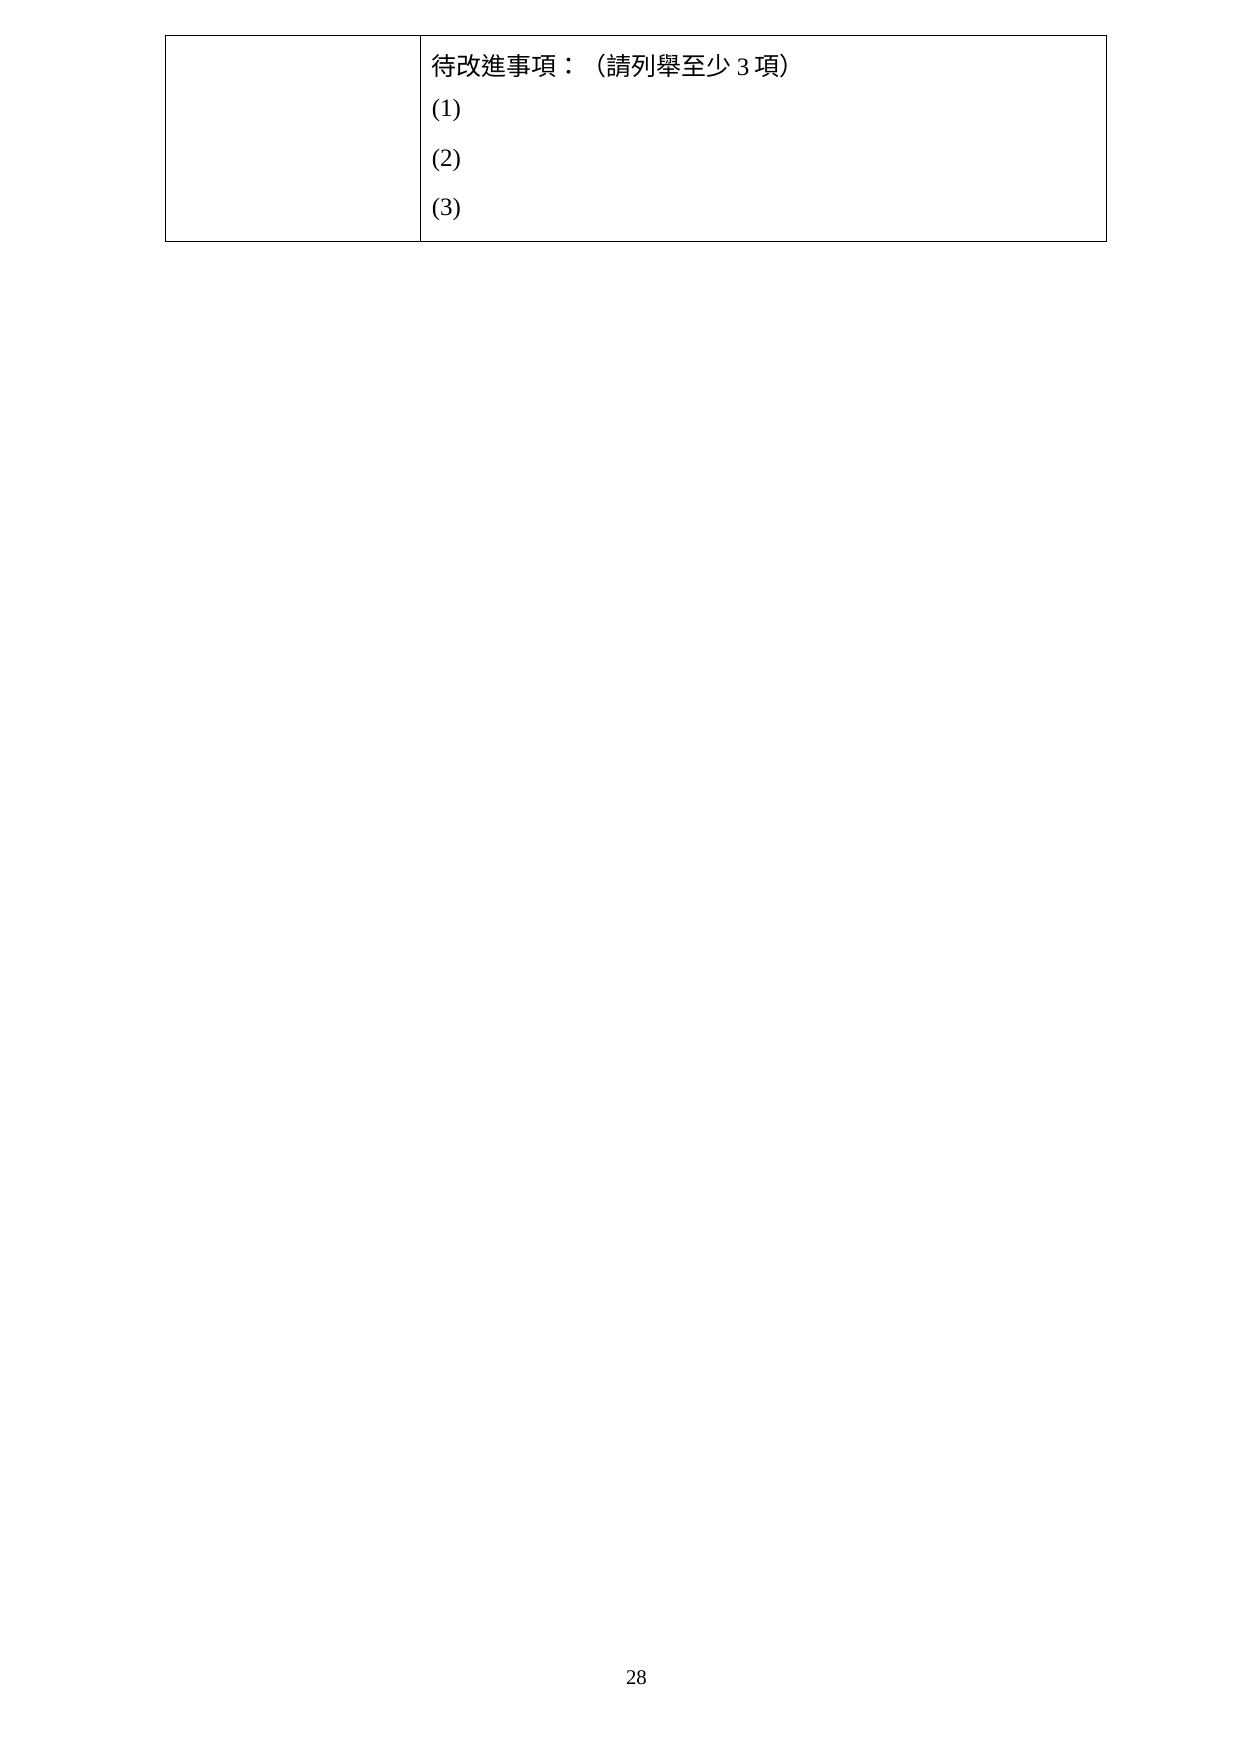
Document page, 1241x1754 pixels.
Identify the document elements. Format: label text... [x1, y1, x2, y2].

table_cell 待改進事項：（請列舉至少3項） [421, 36, 1106, 241]
table_cell [166, 36, 420, 241]
